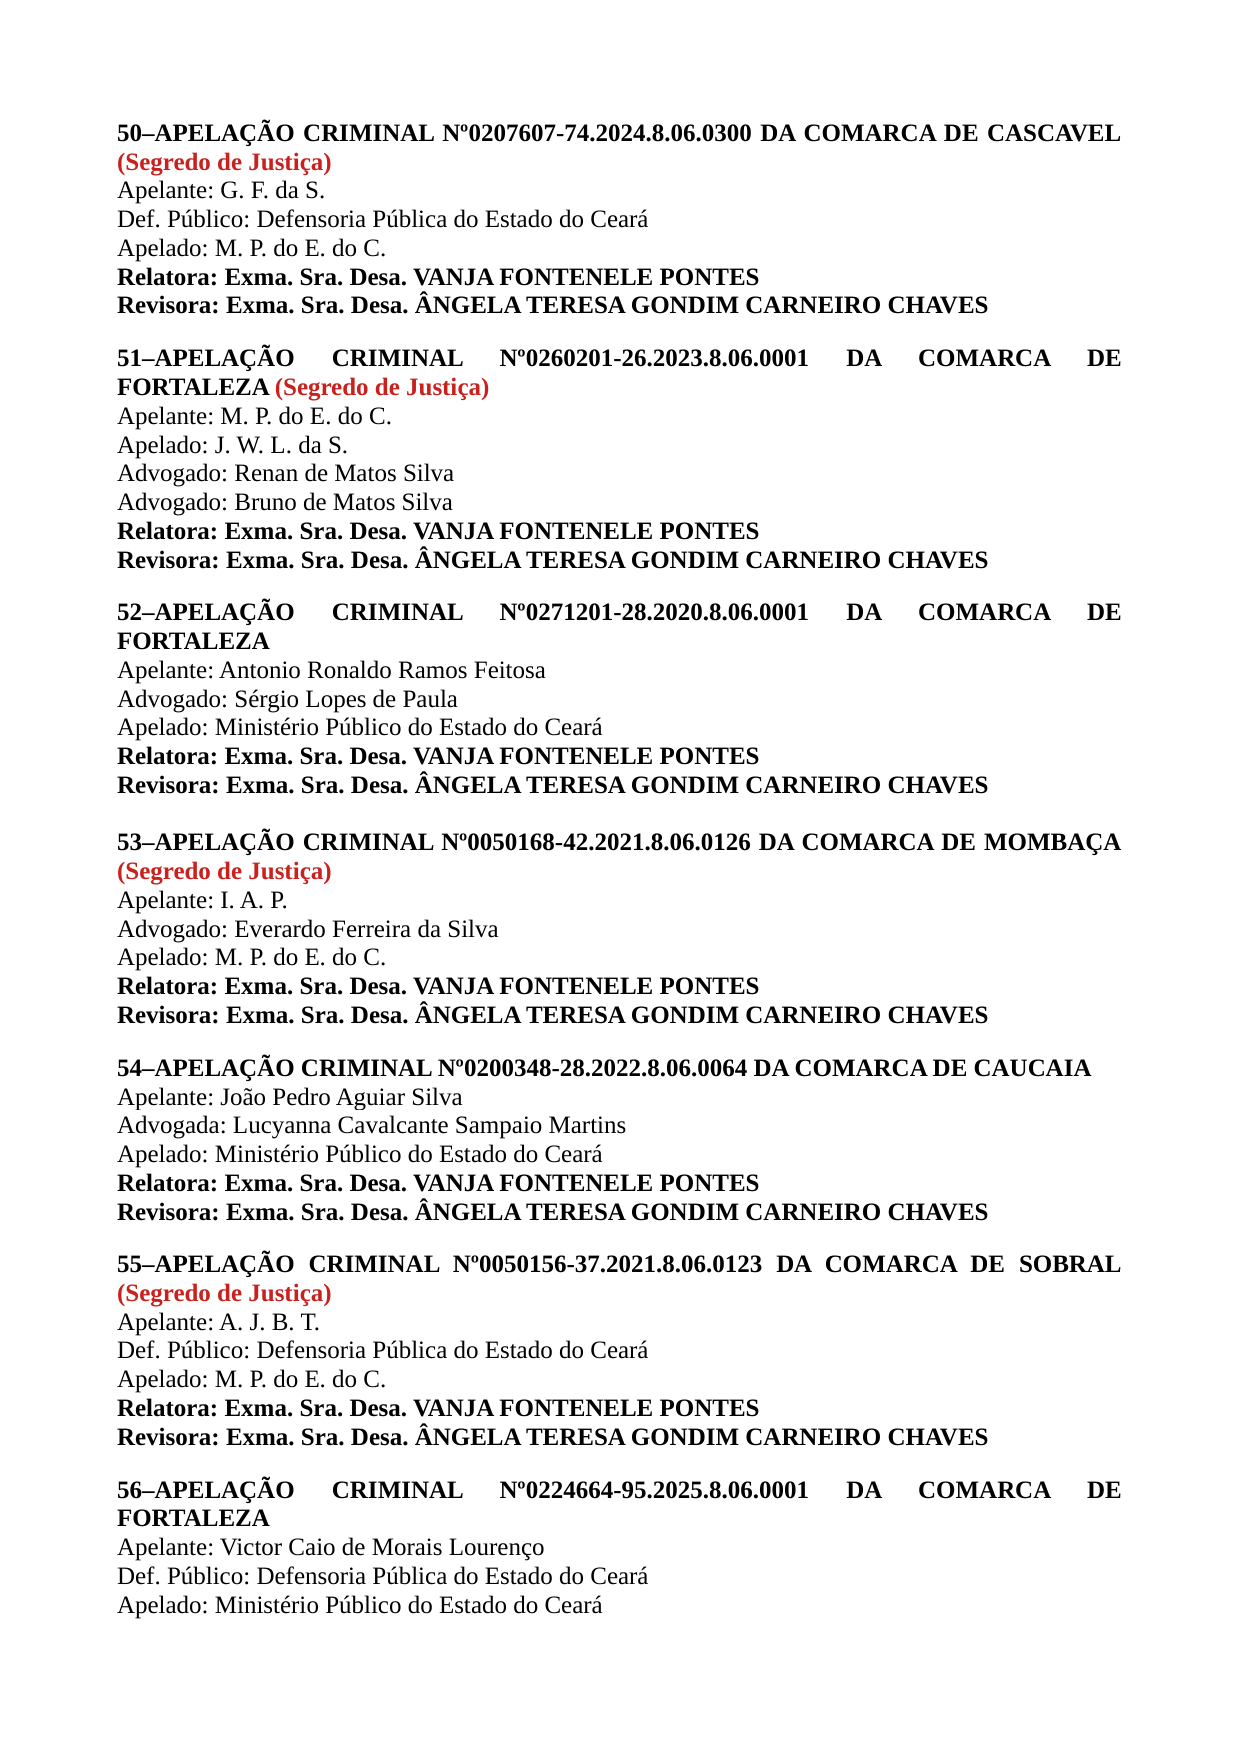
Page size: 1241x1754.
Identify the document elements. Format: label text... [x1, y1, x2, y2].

text Apelado: Ministério Público do Estado do Ceará [117, 1139, 1122, 1168]
text Revisora: Exma. Sra. Desa. ÂNGELA TERESA GONDIM CARNEIRO CHAVES [117, 1197, 1122, 1225]
text Def. Público: Defensoria Pública do Estado do Ceará [117, 1336, 1122, 1364]
text Advogada: Lucyanna Cavalcante Sampaio Martins [117, 1110, 1122, 1139]
text Apelado: Ministério Público do Estado do Ceará [117, 1590, 1122, 1618]
text 51–APELAÇÃO CRIMINAL Nº0260201-26.2023.8.06.0001 DA COMARCA DE FORTALEZA (Segredo de Justiça) [117, 343, 1122, 401]
text Relatora: Exma. Sra. Desa. VANJA FONTENELE PONTES [117, 741, 1122, 770]
text Def. Público: Defensoria Pública do Estado do Ceará [117, 1561, 1122, 1590]
text Apelante: João Pedro Aguiar Silva [117, 1082, 1122, 1110]
text Apelado: J. W. L. da S. [117, 430, 1122, 458]
text Revisora: Exma. Sra. Desa. ÂNGELA TERESA GONDIM CARNEIRO CHAVES [117, 1000, 1122, 1029]
text 53–APELAÇÃO CRIMINAL Nº0050168-42.2021.8.06.0126 DA COMARCA DE MOMBAÇA (Segredo de Justiça) [117, 827, 1122, 885]
text Apelado: M. P. do E. do C. [117, 1364, 1122, 1393]
text Apelado: M. P. do E. do C. [117, 233, 1122, 262]
text Apelante: G. F. da S. [117, 176, 1122, 204]
text Revisora: Exma. Sra. Desa. ÂNGELA TERESA GONDIM CARNEIRO CHAVES [117, 1422, 1122, 1451]
text Revisora: Exma. Sra. Desa. ÂNGELA TERESA GONDIM CARNEIRO CHAVES [117, 770, 1122, 799]
text Advogado: Everardo Ferreira da Silva [117, 914, 1122, 942]
text Advogado: Sérgio Lopes de Paula [117, 684, 1122, 712]
text Apelante: I. A. P. [117, 885, 1122, 914]
text Apelante: M. P. do E. do C. [117, 401, 1122, 430]
text Relatora: Exma. Sra. Desa. VANJA FONTENELE PONTES [117, 971, 1122, 1000]
text Apelante: Victor Caio de Morais Lourenço [117, 1532, 1122, 1561]
text 52–APELAÇÃO CRIMINAL Nº0271201-28.2020.8.06.0001 DA COMARCA DE FORTALEZA [117, 597, 1122, 655]
text Advogado: Bruno de Matos Silva [117, 487, 1122, 516]
text Def. Público: Defensoria Pública do Estado do Ceará [117, 204, 1122, 233]
text Relatora: Exma. Sra. Desa. VANJA FONTENELE PONTES [117, 516, 1122, 545]
text Relatora: Exma. Sra. Desa. VANJA FONTENELE PONTES [117, 1168, 1122, 1197]
text Relatora: Exma. Sra. Desa. VANJA FONTENELE PONTES [117, 262, 1122, 291]
text 55–APELAÇÃO CRIMINAL Nº0050156-37.2021.8.06.0123 DA COMARCA DE SOBRAL (Segredo de Justiça) [117, 1249, 1122, 1307]
text Revisora: Exma. Sra. Desa. ÂNGELA TERESA GONDIM CARNEIRO CHAVES [117, 291, 1122, 319]
text Advogado: Renan de Matos Silva [117, 458, 1122, 487]
text Apelado: M. P. do E. do C. [117, 942, 1122, 971]
text Apelante: A. J. B. T. [117, 1307, 1122, 1336]
text 56–APELAÇÃO CRIMINAL Nº0224664-95.2025.8.06.0001 DA COMARCA DE FORTALEZA [117, 1475, 1122, 1532]
text Relatora: Exma. Sra. Desa. VANJA FONTENELE PONTES [117, 1393, 1122, 1422]
text 50–APELAÇÃO CRIMINAL Nº0207607-74.2024.8.06.0300 DA COMARCA DE CASCAVEL (Segredo de Justiça) [117, 118, 1122, 176]
text Apelante: Antonio Ronaldo Ramos Feitosa [117, 655, 1122, 684]
text Revisora: Exma. Sra. Desa. ÂNGELA TERESA GONDIM CARNEIRO CHAVES [117, 545, 1122, 573]
text Apelado: Ministério Público do Estado do Ceará [117, 712, 1122, 741]
text 54–APELAÇÃO CRIMINAL Nº0200348-28.2022.8.06.0064 DA COMARCA DE CAUCAIA [117, 1053, 1122, 1082]
